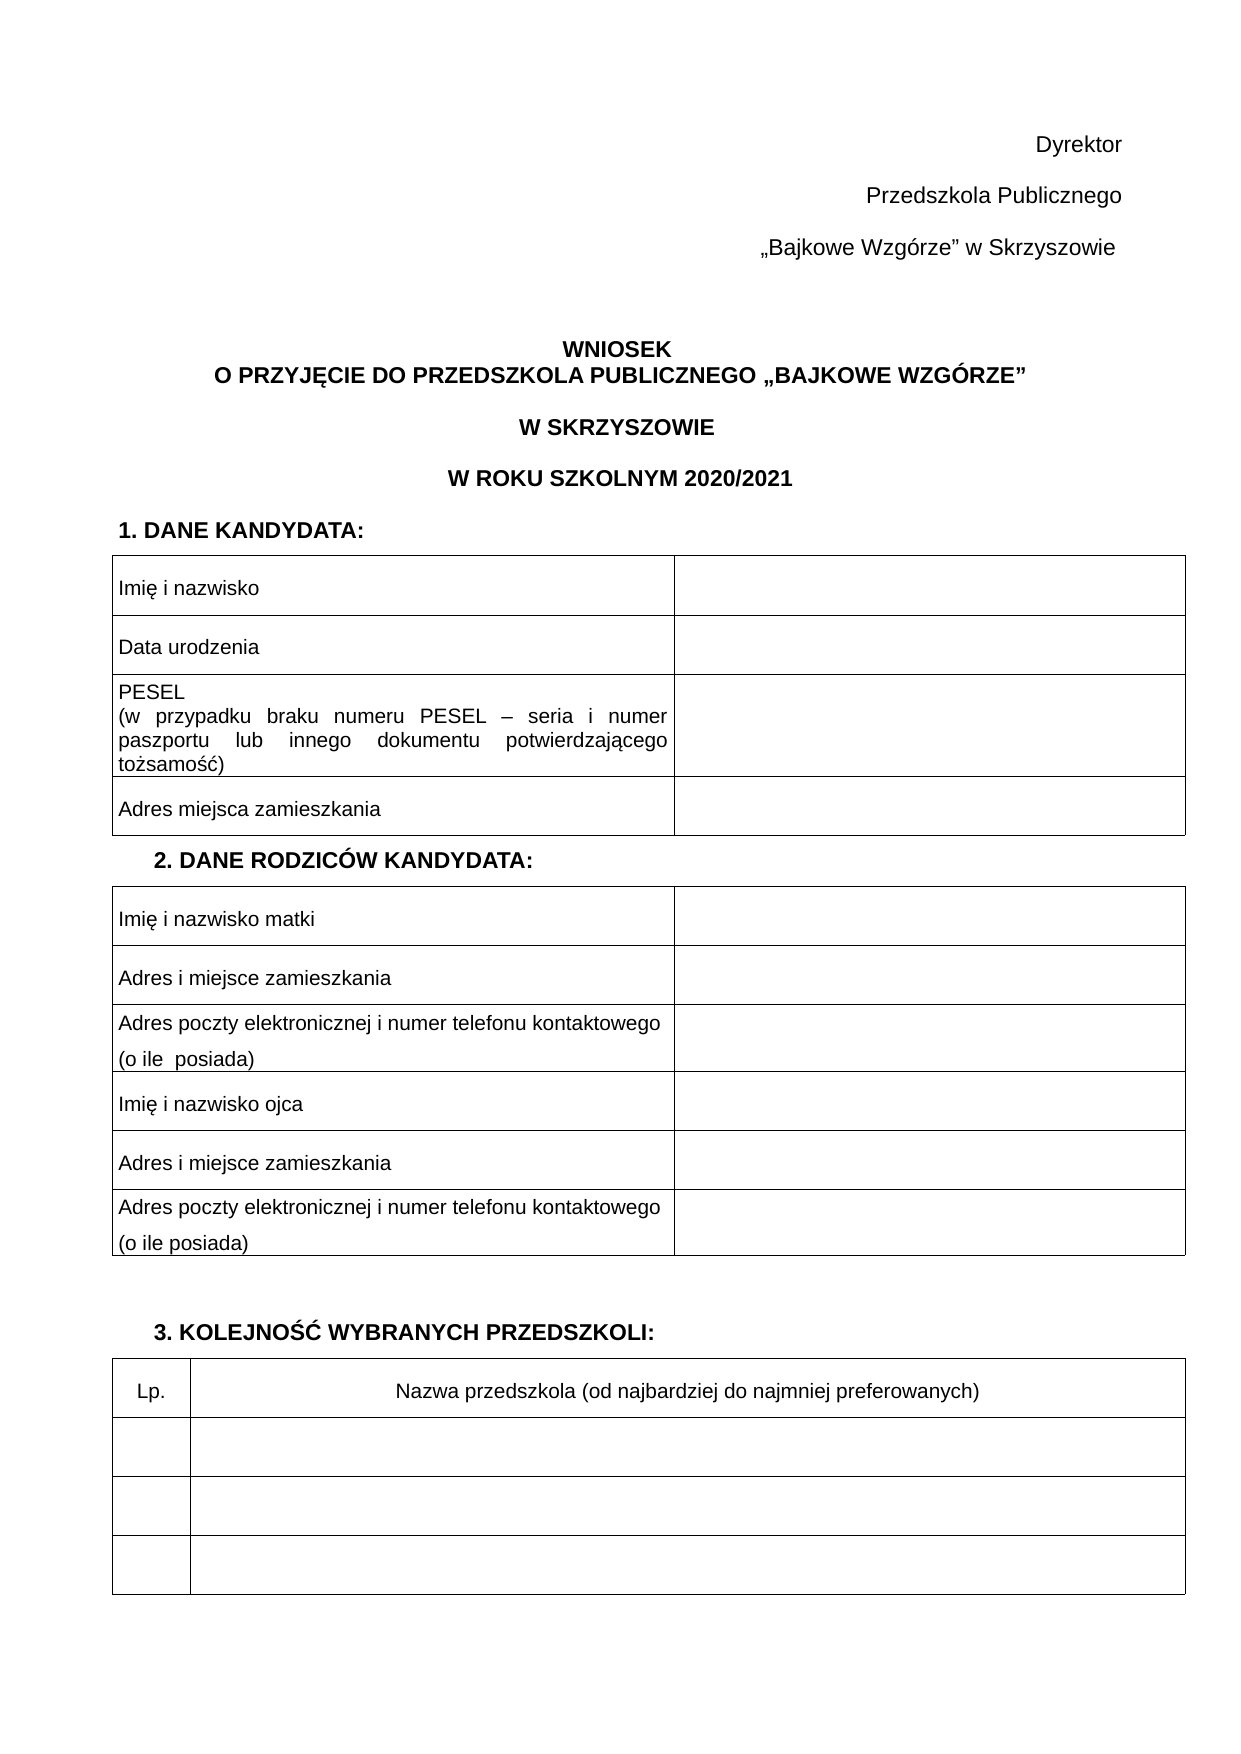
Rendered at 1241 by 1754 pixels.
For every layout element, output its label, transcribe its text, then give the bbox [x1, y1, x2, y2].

table_cell [191, 1536, 1185, 1594]
text 1. DANE KANDYDATA: [118, 517, 1122, 543]
text „Bajkowe Wzgórze” w Skrzyszowie [148, 233, 1122, 260]
table_header Imię i nazwisko matki [113, 887, 674, 945]
table_cell Data urodzenia [113, 616, 674, 673]
table_cell [191, 1477, 1185, 1535]
text 2. DANE RODZICÓW KANDYDATA: [118, 847, 1122, 874]
text Przedszkola Publicznego [148, 182, 1122, 208]
text Dyrektor [118, 131, 1122, 157]
table_cell [675, 1190, 1185, 1255]
table_cell Adres i miejsce zamieszkania [113, 1131, 674, 1189]
table_cell PESEL (w przypadku braku numeru PESEL – seria i numer paszportu lub innego dokumentu potwierdzającego tożsamość) [113, 675, 674, 776]
table_cell Adres miejsca zamieszkania [113, 777, 674, 835]
table_cell Adres poczty elektronicznej i numer telefonu kontaktowego (o ile posiada) [113, 1190, 674, 1255]
text W ROKU SZKOLNYM 2020/2021 [118, 465, 1122, 492]
table_cell [675, 946, 1185, 1004]
table_header Nazwa przedszkola (od najbardziej do najmniej preferowanych) [191, 1359, 1185, 1417]
table_cell [675, 777, 1185, 835]
table_header Imię i nazwisko [113, 556, 674, 614]
table_cell Imię i nazwisko ojca [113, 1072, 674, 1130]
text 3. KOLEJNOŚĆ WYBRANYCH PRZEDSZKOLI: [118, 1319, 1122, 1345]
table_header [675, 556, 1185, 614]
table_cell [113, 1536, 190, 1594]
table_cell Adres i miejsce zamieszkania [113, 946, 674, 1004]
table_cell [675, 616, 1185, 673]
text W SKRZYSZOWIE [118, 414, 1122, 440]
table_cell [675, 1131, 1185, 1189]
text WNIOSEK O PRZYJĘCIE DO PRZEDSZKOLA PUBLICZNEGO „BAJKOWE WZGÓRZE” [118, 336, 1122, 389]
table_cell [113, 1418, 190, 1476]
table_cell Adres poczty elektronicznej i numer telefonu kontaktowego (o ile posiada) [113, 1005, 674, 1071]
table_cell [675, 1072, 1185, 1130]
table_header Lp. [113, 1359, 190, 1417]
table_cell [191, 1418, 1185, 1476]
table_cell [113, 1477, 190, 1535]
table_header [675, 887, 1185, 945]
table_cell [675, 1005, 1185, 1071]
table_cell [675, 675, 1185, 776]
